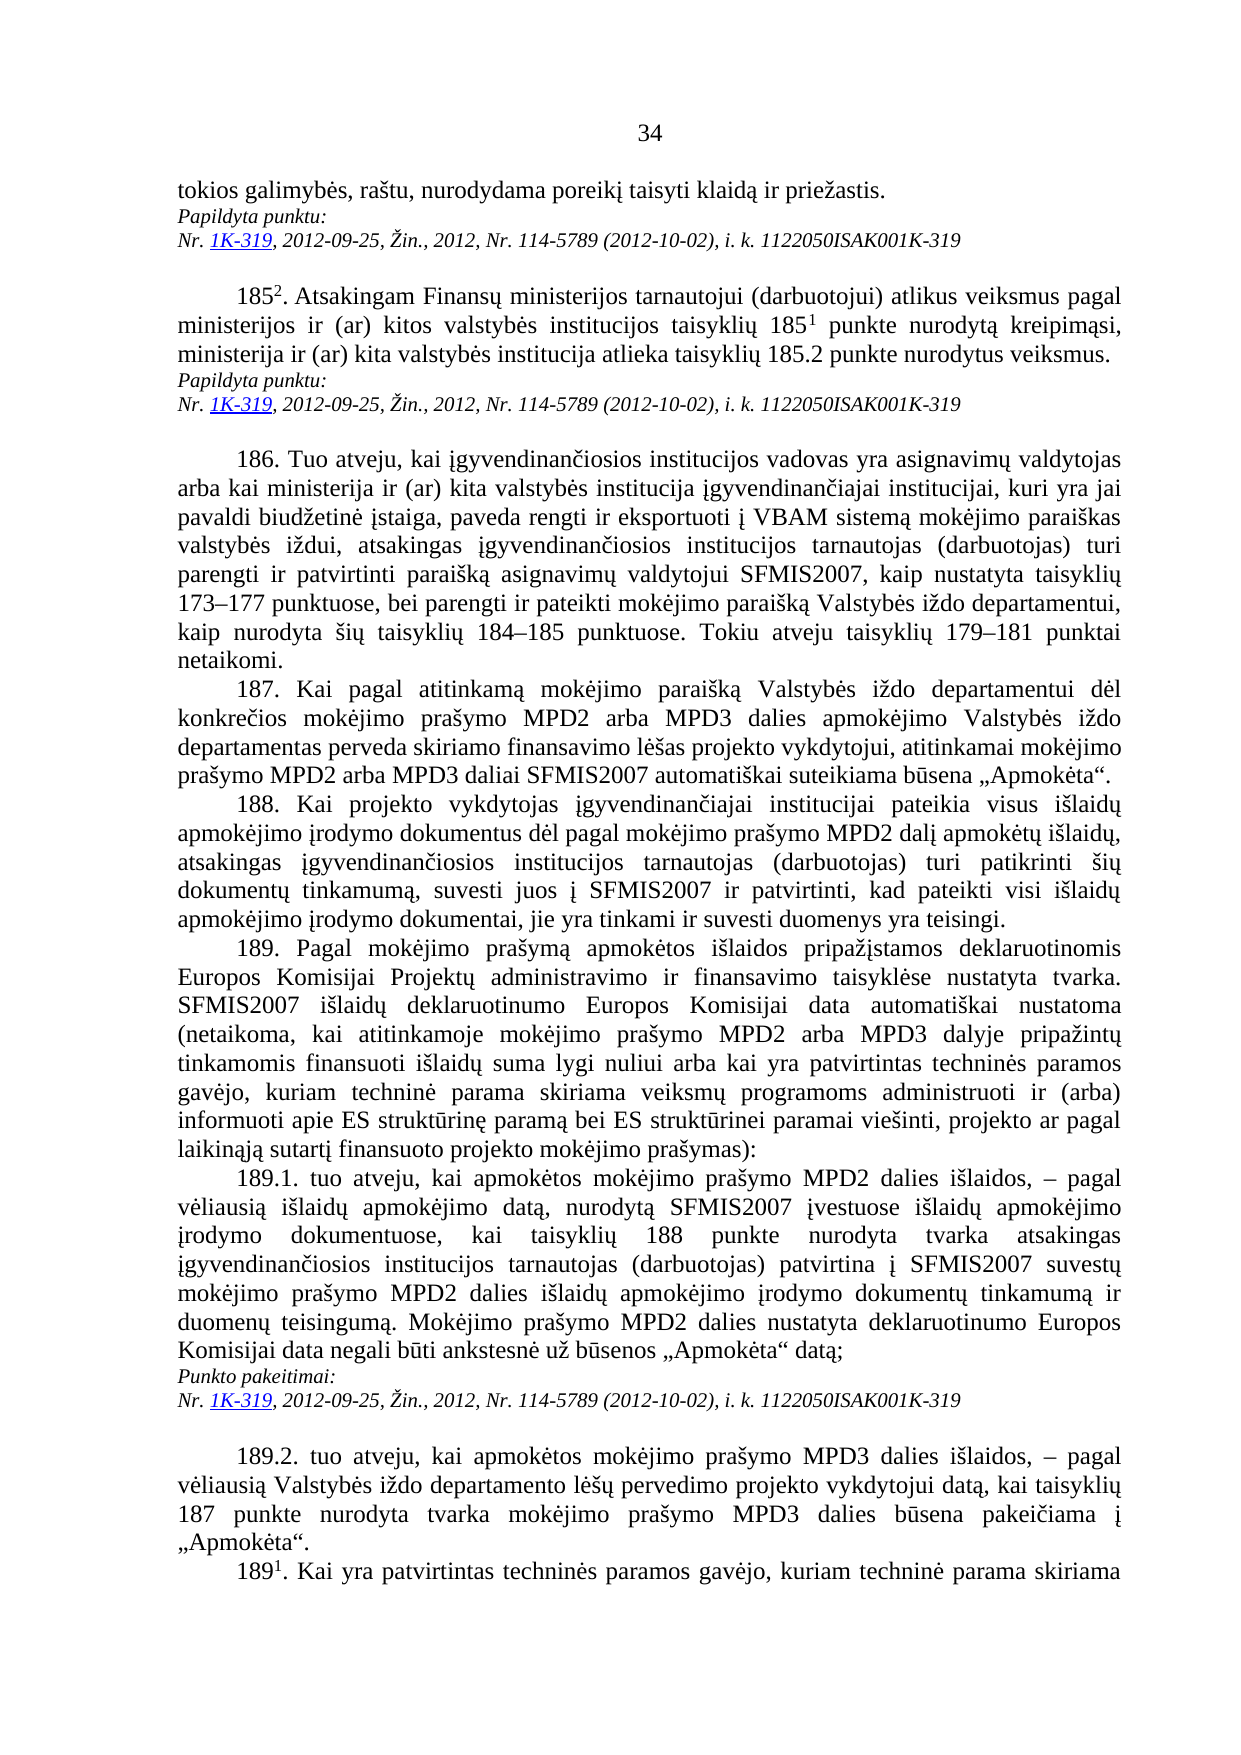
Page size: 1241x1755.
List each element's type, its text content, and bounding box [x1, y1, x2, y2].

text 1852. Atsakingam Finansų ministerijos tarnautojui (darbuotojui) atlikus veiksmus pagal ministerijos ir (ar) kitos valstybės institucijos taisyklių 1851 punkte nurodytą kreipimąsi, ministerija ir (ar) kita valstybės institucija atlieka taisyklių 185.2 punkte nurodytus veiksmus. [177, 281, 1122, 367]
text 187. Kai pagal atitinkamą mokėjimo paraišką Valstybės iždo departamentui dėl konkrečios mokėjimo prašymo MPD2 arba MPD3 dalies apmokėjimo Valstybės iždo departamentas perveda skiriamo finansavimo lėšas projekto vykdytojui, atitinkamai mokėjimo prašymo MPD2 arba MPD3 daliai SFMIS2007 automatiškai suteikiama būsena „Apmokėta“. [177, 674, 1122, 789]
text 189.1. tuo atveju, kai apmokėtos mokėjimo prašymo MPD2 dalies išlaidos, – pagal vėliausią išlaidų apmokėjimo datą, nurodytą SFMIS2007 įvestuose išlaidų apmokėjimo įrodymo dokumentuose, kai taisyklių 188 punkte nurodyta tvarka atsakingas įgyvendinančiosios institucijos tarnautojas (darbuotojas) patvirtina į SFMIS2007 suvestų mokėjimo prašymo MPD2 dalies išlaidų apmokėjimo įrodymo dokumentų tinkamumą ir duomenų teisingumą. Mokėjimo prašymo MPD2 dalies nustatyta deklaruotinumo Europos Komisijai data negali būti ankstesnė už būsenos „Apmokėta“ datą; [177, 1163, 1122, 1364]
text 186. Tuo atveju, kai įgyvendinančiosios institucijos vadovas yra asignavimų valdytojas arba kai ministerija ir (ar) kita valstybės institucija įgyvendinančiajai institucijai, kuri yra jai pavaldi biudžetinė įstaiga, paveda rengti ir eksportuoti į VBAM sistemą mokėjimo paraiškas valstybės iždui, atsakingas įgyvendinančiosios institucijos tarnautojas (darbuotojas) turi parengti ir patvirtinti paraišką asignavimų valdytojui SFMIS2007, kaip nustatyta taisyklių 173–177 punktuose, bei parengti ir pateikti mokėjimo paraišką Valstybės iždo departamentui, kaip nurodyta šių taisyklių 184–185 punktuose. Tokiu atveju taisyklių 179–181 punktai netaikomi. [177, 444, 1122, 674]
text tokios galimybės, raštu, nurodydama poreikį taisyti klaidą ir priežastis. [177, 176, 1122, 204]
text Nr. 1K-319, 2012-09-25, Žin., 2012, Nr. 114-5789 (2012-10-02), i. k. 1122050ISAK001K-319 [177, 228, 1122, 252]
text 1891. Kai yra patvirtintas techninės paramos gavėjo, kuriam techninė parama skiriama [177, 1556, 1122, 1585]
text Nr. 1K-319, 2012-09-25, Žin., 2012, Nr. 114-5789 (2012-10-02), i. k. 1122050ISAK001K-319 [177, 392, 1122, 416]
text 189. Pagal mokėjimo prašymą apmokėtos išlaidos pripažįstamos deklaruotinomis Europos Komisijai Projektų administravimo ir finansavimo taisyklėse nustatyta tvarka. SFMIS2007 išlaidų deklaruotinumo Europos Komisijai data automatiškai nustatoma (netaikoma, kai atitinkamoje mokėjimo prašymo MPD2 arba MPD3 dalyje pripažintų tinkamomis finansuoti išlaidų suma lygi nuliui arba kai yra patvirtintas techninės paramos gavėjo, kuriam techninė parama skiriama veiksmų programoms administruoti ir (arba) informuoti apie ES struktūrinę paramą bei ES struktūrinei paramai viešinti, projekto ar pagal laikinąją sutartį finansuoto projekto mokėjimo prašymas): [177, 933, 1122, 1163]
text 189.2. tuo atveju, kai apmokėtos mokėjimo prašymo MPD3 dalies išlaidos, – pagal vėliausią Valstybės iždo departamento lėšų pervedimo projekto vykdytojui datą, kai taisyklių 187 punkte nurodyta tvarka mokėjimo prašymo MPD3 dalies būsena pakeičiama į „Apmokėta“. [177, 1441, 1122, 1556]
text Papildyta punktu: [177, 367, 1122, 392]
text 188. Kai projekto vykdytojas įgyvendinančiajai institucijai pateikia visus išlaidų apmokėjimo įrodymo dokumentus dėl pagal mokėjimo prašymo MPD2 dalį apmokėtų išlaidų, atsakingas įgyvendinančiosios institucijos tarnautojas (darbuotojas) turi patikrinti šių dokumentų tinkamumą, suvesti juos į SFMIS2007 ir patvirtinti, kad pateikti visi išlaidų apmokėjimo įrodymo dokumentai, jie yra tinkami ir suvesti duomenys yra teisingi. [177, 789, 1122, 933]
text Punkto pakeitimai: [177, 1364, 1122, 1388]
text Papildyta punktu: [177, 204, 1122, 228]
text Nr. 1K-319, 2012-09-25, Žin., 2012, Nr. 114-5789 (2012-10-02), i. k. 1122050ISAK001K-319 [177, 1388, 1122, 1412]
